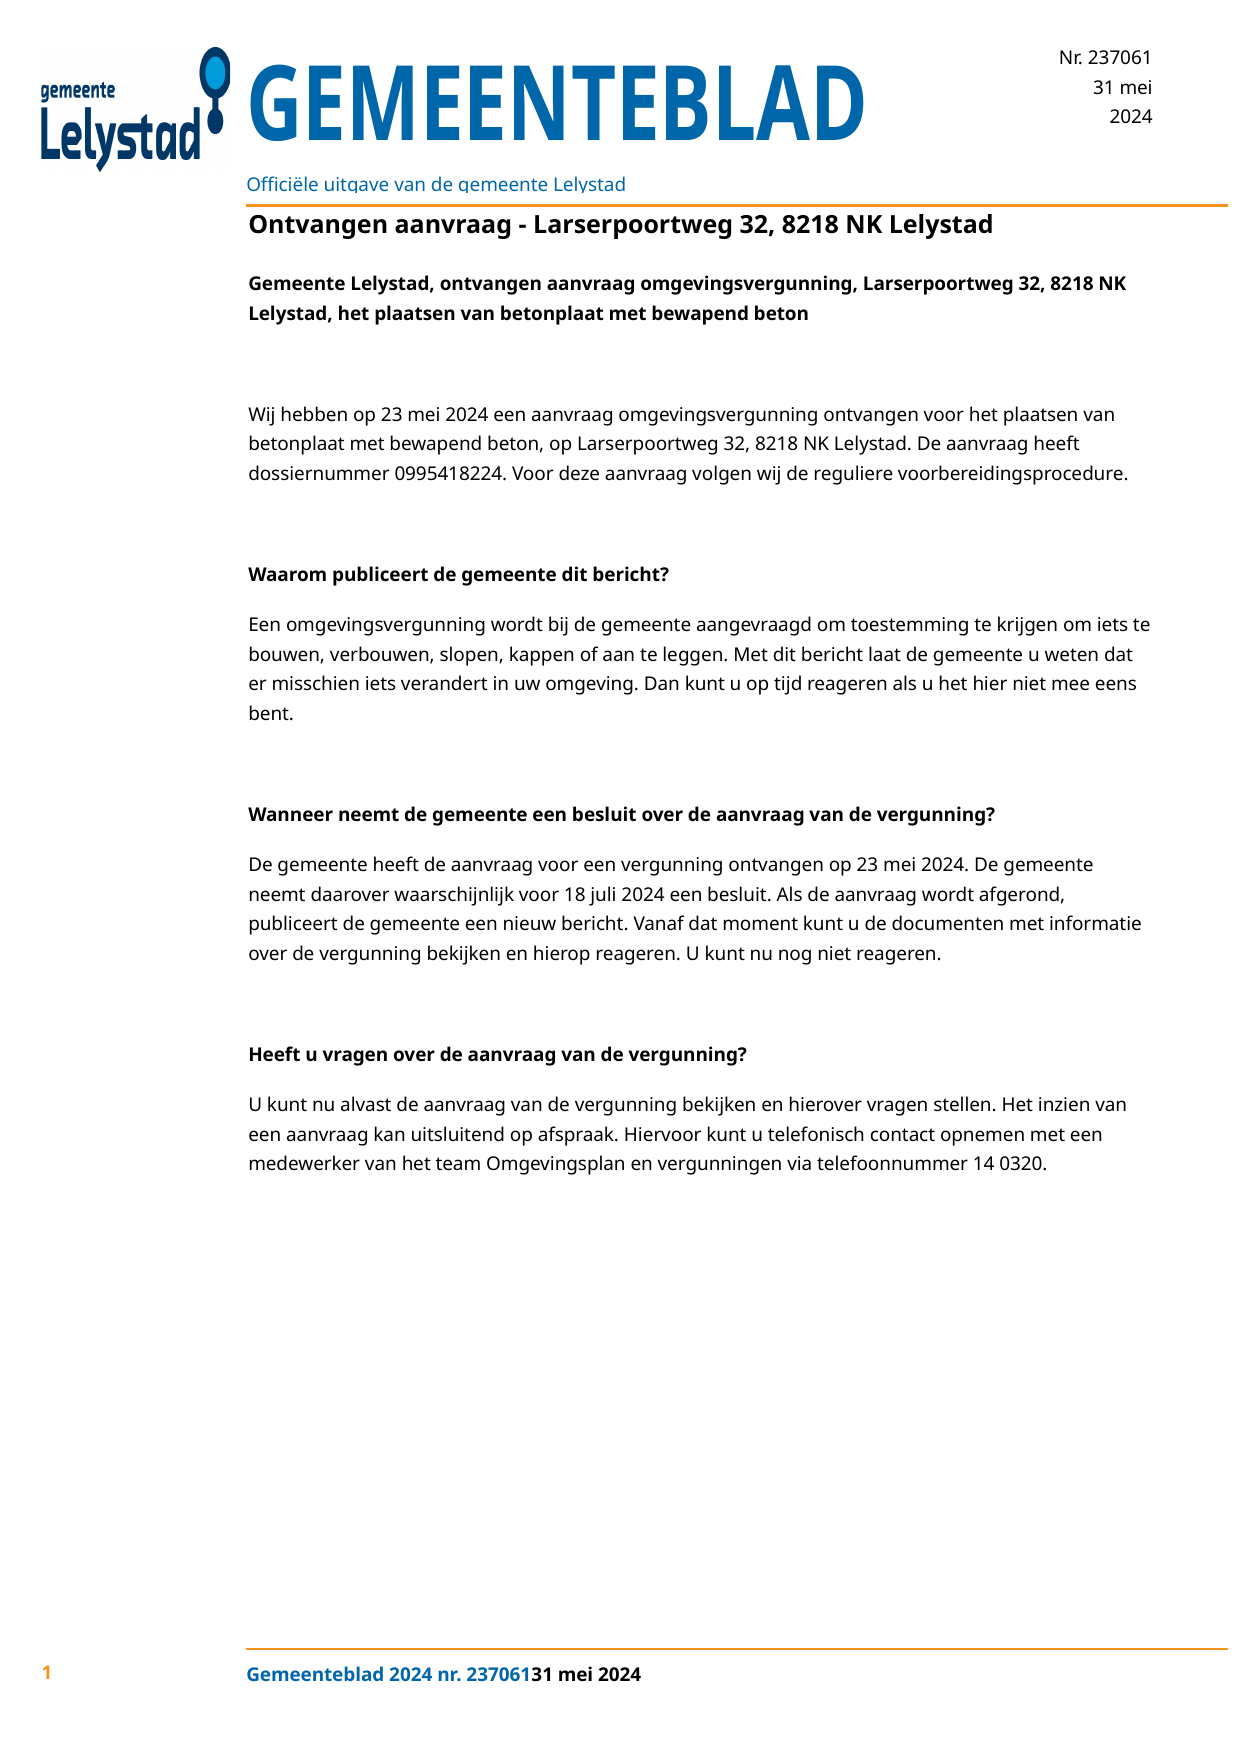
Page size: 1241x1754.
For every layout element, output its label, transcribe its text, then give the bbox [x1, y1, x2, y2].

picture [41, 47, 231, 172]
text De gemeente heeft de aanvraag voor een vergunning ontvangen op 23 mei 2024. De gemeente neemt daarover waarschijnlijk voor 18 juli 2024 een besluit. Als de aanvraag wordt afgerond, publiceert de gemeente een nieuw bericht. Vanaf dat moment kunt u de documenten met informatie over de vergunning bekijken en hierop reageren. U kunt nu nog niet reageren. [248, 851, 1152, 966]
text Wanneer neemt de gemeente een besluit over de aanvraag van de vergunning? [248, 801, 1152, 826]
text Waarom publiceert de gemeente dit bericht? [248, 561, 1152, 586]
text U kunt nu alvast de aanvraag van de vergunning bekijken en hierover vragen stellen. Het inzien van een aanvraag kan uitsluitend op afspraak. Hiervoor kunt u telefonisch contact opnemen met een medewerker van het team Omgevingsplan en vergunningen via telefoonnummer 14 0320. [248, 1091, 1152, 1176]
text Ontvangen aanvraag - Larserpoortweg 32, 8218 NK Lelystad [248, 207, 1152, 241]
text Wij hebben op 23 mei 2024 een aanvraag omgevingsvergunning ontvangen voor het plaatsen van betonplaat met bewapend beton, op Larserpoortweg 32, 8218 NK Lelystad. De aanvraag heeft dossiernummer 0995418224. Voor deze aanvraag volgen wij de reguliere voorbereidingsprocedure. [248, 401, 1152, 486]
text Gemeente Lelystad, ontvangen aanvraag omgevingsvergunning, Larserpoortweg 32, 8218 NK Lelystad, het plaatsen van betonplaat met bewapend beton [248, 270, 1152, 326]
text Een omgevingsvergunning wordt bij de gemeente aangevraagd om toestemming te krijgen om iets te bouwen, verbouwen, slopen, kappen of aan te leggen. Met dit bericht laat de gemeente u weten dat er misschien iets verandert in uw omgeving. Dan kunt u op tijd reageren als u het hier niet mee eens bent. [248, 611, 1152, 726]
text Heeft u vragen over de aanvraag van de vergunning? [248, 1041, 1152, 1066]
